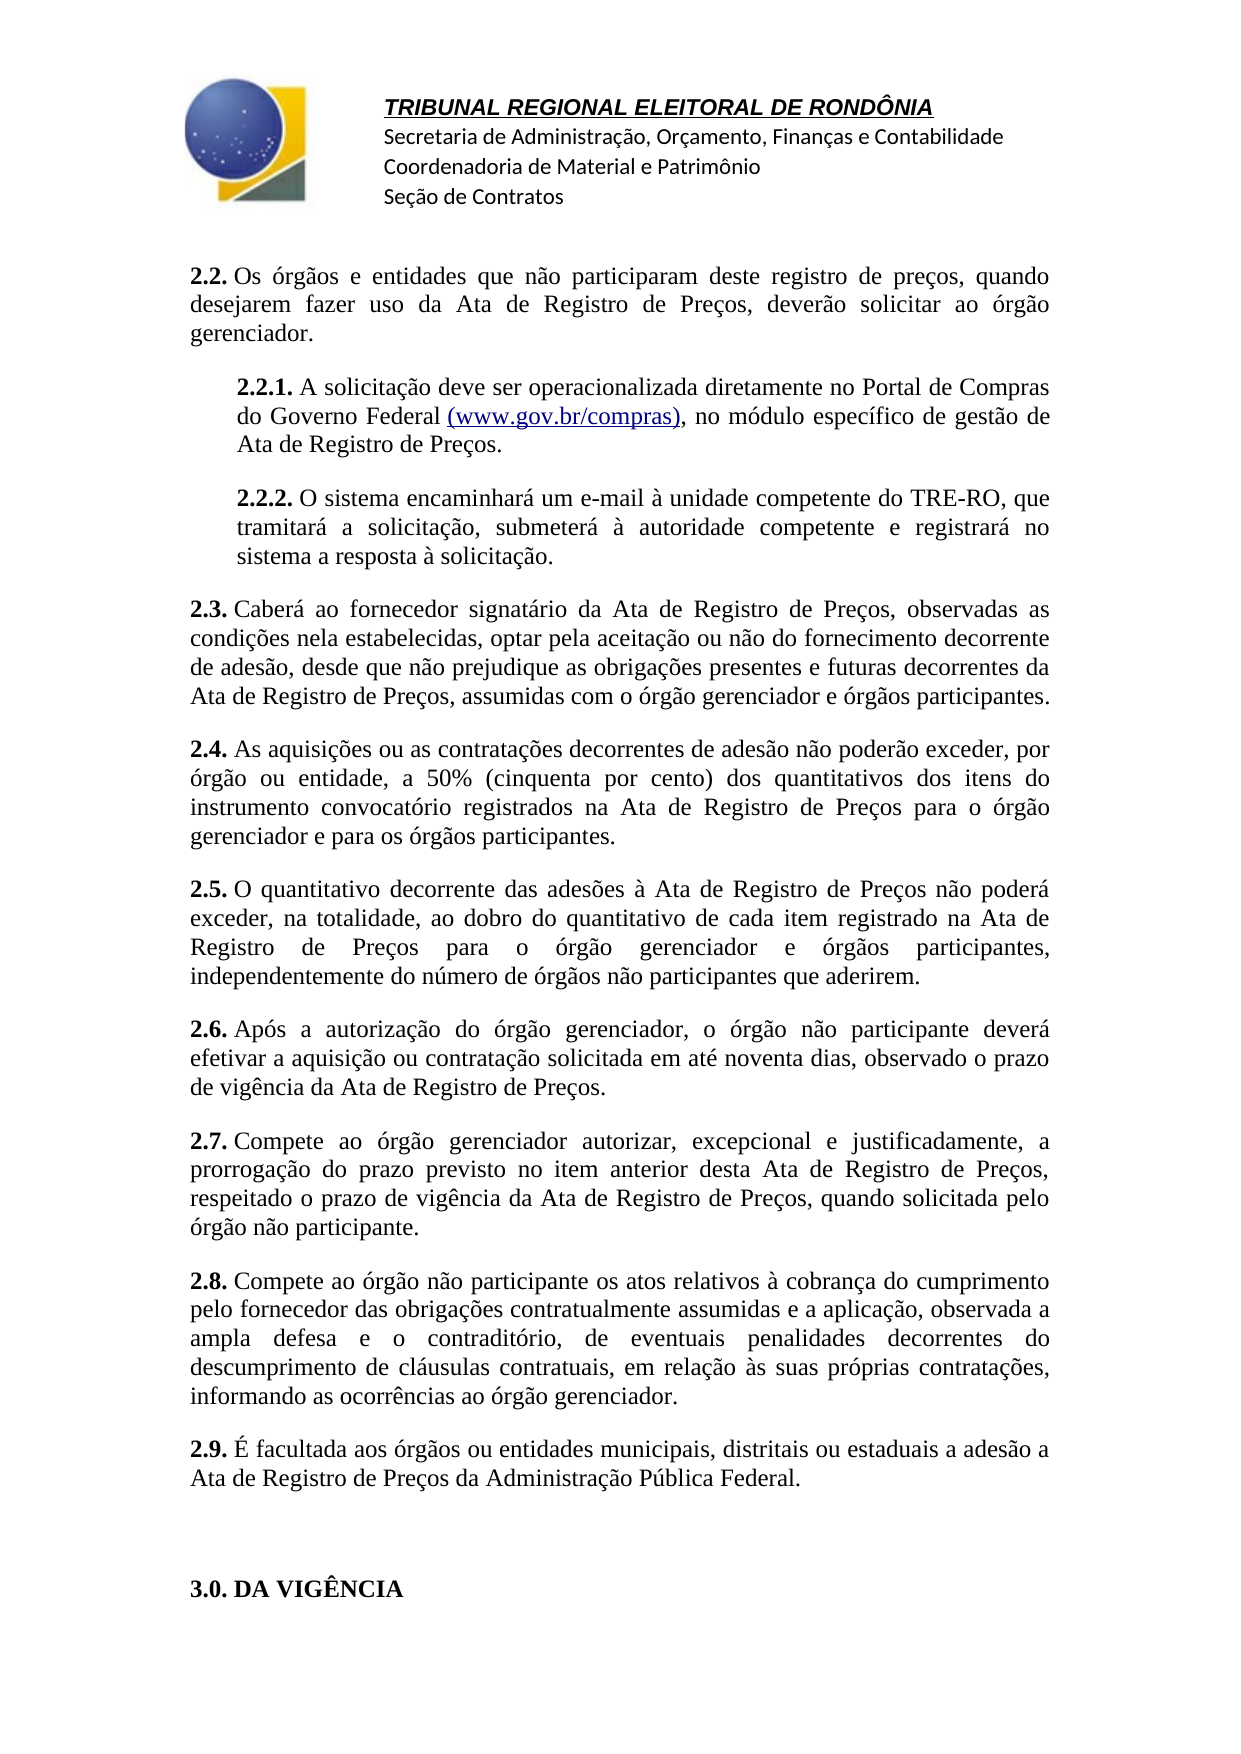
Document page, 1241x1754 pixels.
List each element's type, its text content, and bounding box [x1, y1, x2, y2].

text 2.5. O quantitativo decorrente das adesões à Ata de Registro de Preços não poderá exceder, na totalidade, ao dobro do quantitativo de cada item registrado na Ata de Registro de Preços para o órgão gerenciador e órgãos participantes, independentemente do número de órgãos não participantes que aderirem. [190, 874, 1051, 989]
text 3.0. DA VIGÊNCIA [190, 1574, 1051, 1603]
text 2.9. É facultada aos órgãos ou entidades municipais, distritais ou estaduais a adesão a Ata de Registro de Preços da Administração Pública Federal. [190, 1434, 1051, 1492]
text 2.2. Os órgãos e entidades que não participaram deste registro de preços, quando desejarem fazer uso da Ata de Registro de Preços, deverão solicitar ao órgão gerenciador. [190, 261, 1051, 347]
text 2.6. Após a autorização do órgão gerenciador, o órgão não participante deverá efetivar a aquisição ou contratação solicitada em até noventa dias, observado o prazo de vigência da Ata de Registro de Preços. [190, 1014, 1051, 1101]
text 2.2.2. O sistema encaminhará um e-mail à unidade competente do TRE-RO, que tramitará a solicitação, submeterá à autoridade competente e registrará no sistema a resposta à solicitação. [237, 483, 1051, 569]
text 2.7. Compete ao órgão gerenciador autorizar, excepcional e justificadamente, a prorrogação do prazo previsto no item anterior desta Ata de Registro de Preços, respeitado o prazo de vigência da Ata de Registro de Preços, quando solicitada pelo órgão não participante. [190, 1126, 1051, 1241]
text 2.4. As aquisições ou as contratações decorrentes de adesão não poderão exceder, por órgão ou entidade, a 50% (cinquenta por cento) dos quantitativos dos itens do instrumento convocatório registrados na Ata de Registro de Preços para o órgão gerenciador e para os órgãos participantes. [190, 734, 1051, 849]
text 2.3. Caberá ao fornecedor signatário da Ata de Registro de Preços, observadas as condições nela estabelecidas, optar pela aceitação ou não do fornecimento decorrente de adesão, desde que não prejudique as obrigações presentes e futuras decorrentes da Ata de Registro de Preços, assumidas com o órgão gerenciador e órgãos participantes. [190, 594, 1051, 709]
text 2.8. Compete ao órgão não participante os atos relativos à cobrança do cumprimento pelo fornecedor das obrigações contratualmente assumidas e a aplicação, observada a ampla defesa e o contraditório, de eventuais penalidades decorrentes do descumprimento de cláusulas contratuais, em relação às suas próprias contratações, informando as ocorrências ao órgão gerenciador. [190, 1266, 1051, 1409]
text 2.2.1. A solicitação deve ser operacionalizada diretamente no Portal de Compras do Governo Federal (www.gov.br/compras), no módulo específico de gestão de Ata de Registro de Preços. [237, 372, 1051, 458]
